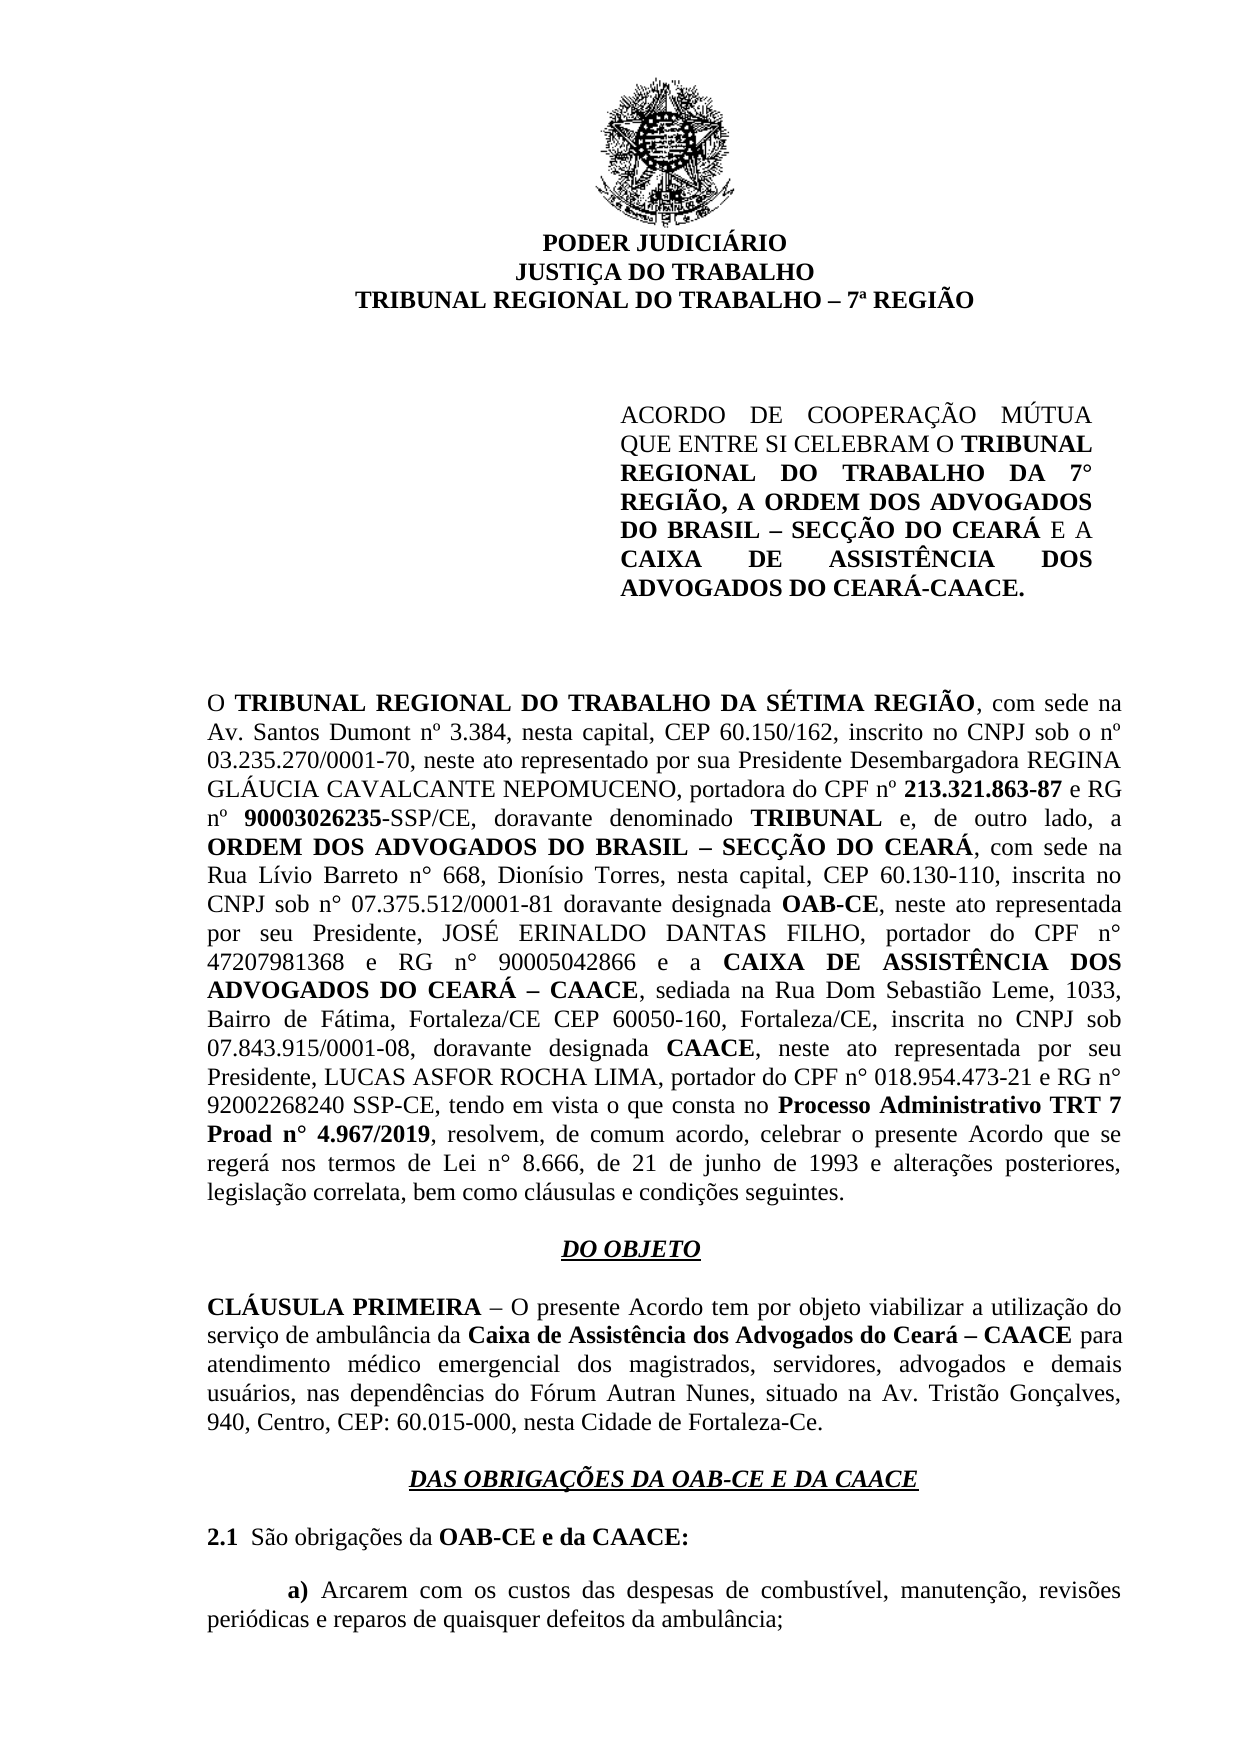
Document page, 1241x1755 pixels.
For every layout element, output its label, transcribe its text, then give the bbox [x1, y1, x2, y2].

text O TRIBUNAL REGIONAL DO TRABALHO DA SÉTIMA REGIÃO, com sede na Av. Santos Dumont nº 3.384, nesta capital, CEP 60.150/162, inscrito no CNPJ sob o nº 03.235.270/0001-70, neste ato representado por sua Presidente Desembargadora REGINA GLÁUCIA CAVALCANTE NEPOMUCENO, portadora do CPF nº 213.321.863-87 e RG nº 90003026235-SSP/CE, doravante denominado TRIBUNAL e, de outro lado, a ORDEM DOS ADVOGADOS DO BRASIL – SECÇÃO DO CEARÁ, com sede na Rua Lívio Barreto n° 668, Dionísio Torres, nesta capital, CEP 60.130-110, inscrita no CNPJ sob n° 07.375.512/0001-81 doravante designada OAB-CE, neste ato representada por seu Presidente, JOSÉ ERINALDO DANTAS FILHO, portador do CPF n° 47207981368 e RG n° 90005042866 e a CAIXA DE ASSISTÊNCIA DOS ADVOGADOS DO CEARÁ – CAACE, sediada na Rua Dom Sebastião Leme, 1033, Bairro de Fátima, Fortaleza/CE CEP 60050-160, Fortaleza/CE, inscrita no CNPJ sob 07.843.915/0001-08, doravante designada CAACE, neste ato representada por seu Presidente, LUCAS ASFOR ROCHA LIMA, portador do CPF n° 018.954.473-21 e RG n° 92002268240 SSP-CE, tendo em vista o que consta no Processo Administrativo TRT 7 Proad n° 4.967/2019, resolvem, de comum acordo, celebrar o presente Acordo que se regerá nos termos de Lei n° 8.666, de 21 de junho de 1993 e alterações posteriores, legislação correlata, bem como cláusulas e condições seguintes. [207, 688, 1122, 1206]
text a) Arcarem com os custos das despesas de combustível, manutenção, revisões periódicas e reparos de quaisquer defeitos da ambulância; [207, 1576, 1122, 1633]
text ACORDO DE COOPERAÇÃO MÚTUA QUE ENTRE SI CELEBRAM O TRIBUNAL REGIONAL DO TRABALHO DA 7° REGIÃO, A ORDEM DOS ADVOGADOS DO BRASIL – SECÇÃO DO CEARÁ E A CAIXA DE ASSISTÊNCIA DOS ADVOGADOS DO CEARÁ-CAACE. [620, 401, 1093, 602]
text JUSTIÇA DO TRABALHO [207, 257, 1123, 286]
text TRIBUNAL REGIONAL DO TRABALHO – 7ª REGIÃO [207, 286, 1123, 314]
text CLÁUSULA PRIMEIRA – O presente Acordo tem por objeto viabilizar a utilização do serviço de ambulância da Caixa de Assistência dos Advogados do Ceará – CAACE para atendimento médico emergencial dos magistrados, servidores, advogados e demais usuários, nas dependências do Fórum Autran Nunes, situado na Av. Tristão Gonçalves, 940, Centro, CEP: 60.015-000, nesta Cidade de Fortaleza-Ce. [207, 1292, 1123, 1436]
subtitle DAS OBRIGAÇÕES DA OAB-CE E DA CAACE [207, 1464, 1123, 1493]
subtitle DO OBJETO [207, 1234, 1123, 1263]
text PODER JUDICIÁRIO [207, 228, 1123, 257]
text 2.1 São obrigações da OAB-CE e da CAACE: [207, 1522, 1122, 1551]
